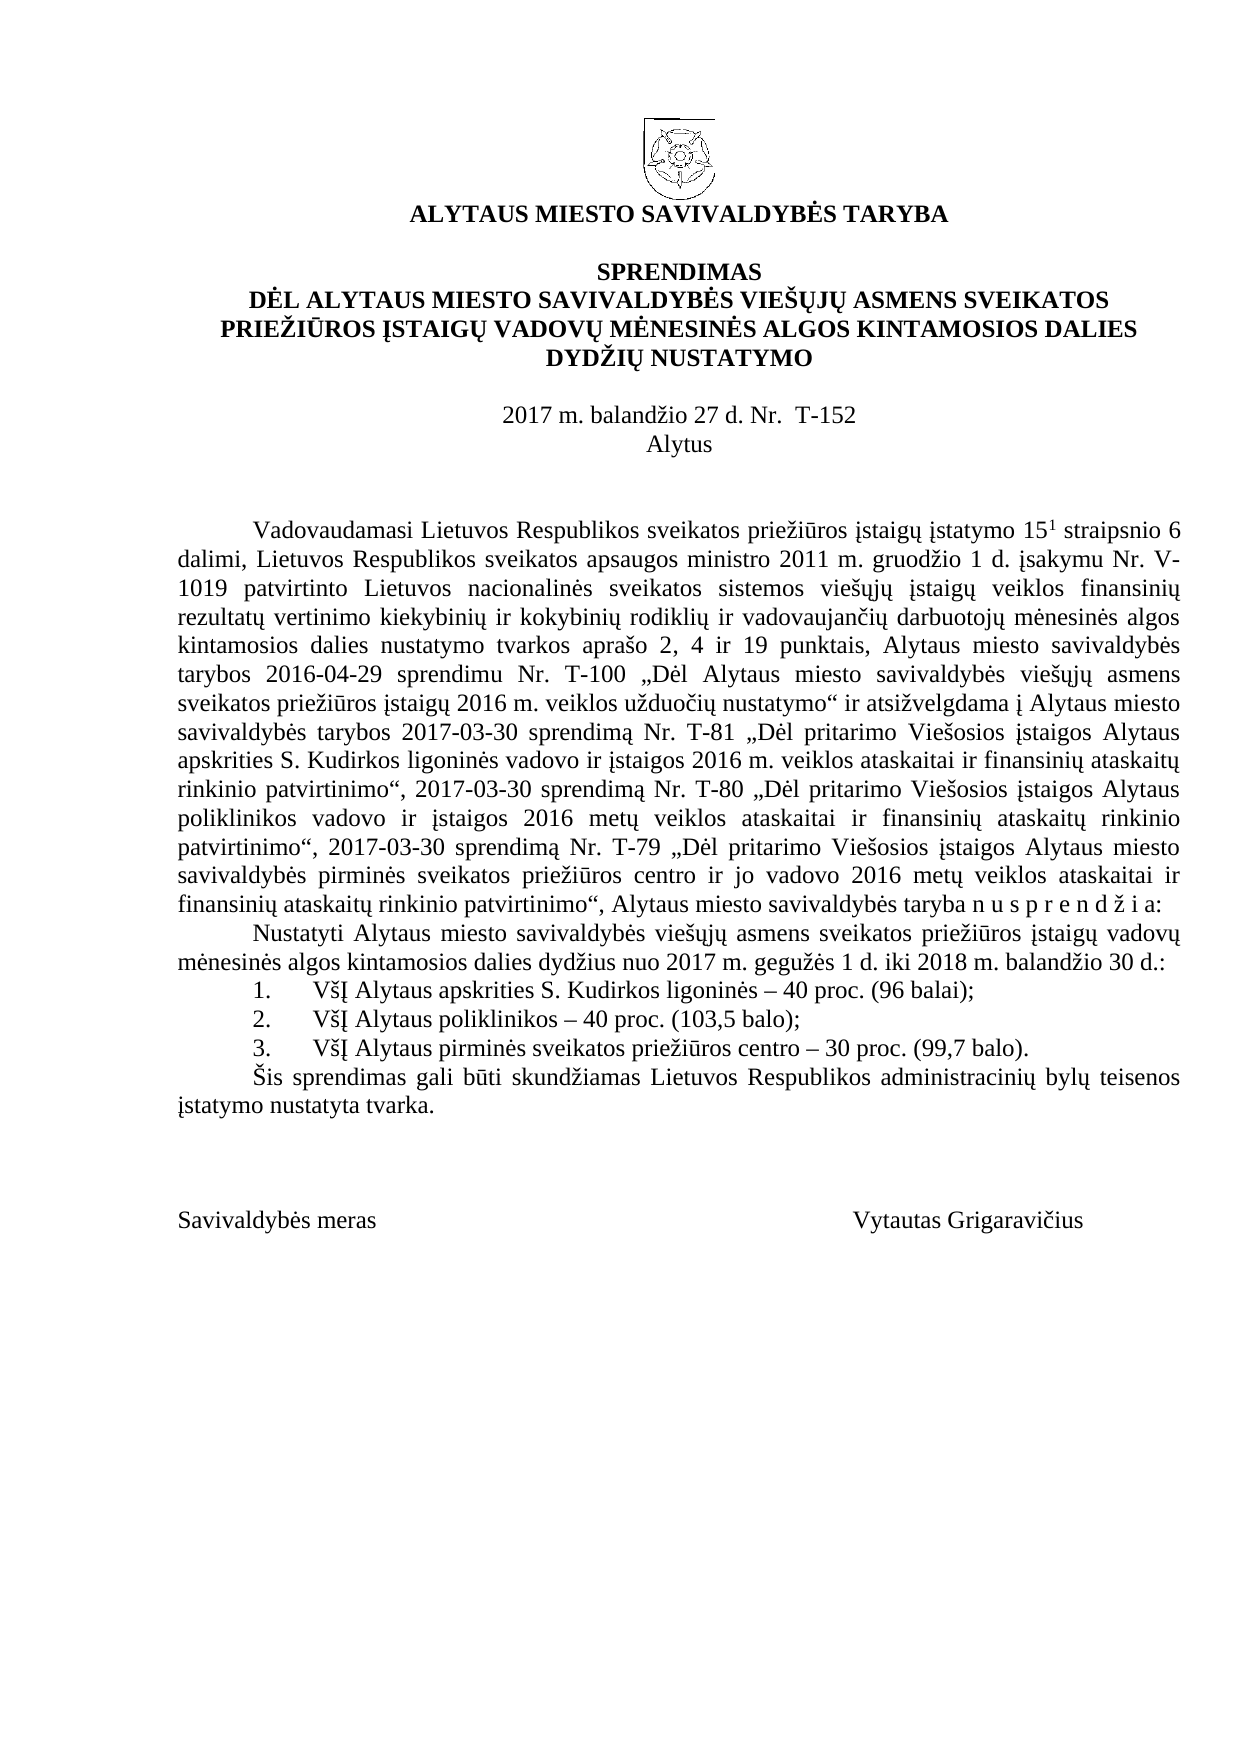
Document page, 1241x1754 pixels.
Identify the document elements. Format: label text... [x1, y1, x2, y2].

text Alytus [177, 429, 1181, 458]
text 1. VšĮ Alytaus apskrities S. Kudirkos ligoninės – 40 proc. (96 balai); [177, 976, 1181, 1004]
text 2. VšĮ Alytaus poliklinikos – 40 proc. (103,5 balo); [177, 1004, 1181, 1033]
text Šis sprendimas gali būti skundžiamas Lietuvos Respublikos administracinių bylų teisenos įstatymo nustatyta tvarka. [177, 1062, 1181, 1119]
text SPRENDIMAS [177, 257, 1181, 286]
text DĖL ALYTAUS MIESTO SAVIVALDYBĖS VIEŠŲJŲ ASMENS SVEIKATOS PRIEŽIŪROS ĮSTAIGŲ VADOVŲ MĖNESINĖS ALGOS KINTAMOSIOS DALIES DYDŽIŲ NUSTATYMO [177, 286, 1181, 372]
text Nustatyti Alytaus miesto savivaldybės viešųjų asmens sveikatos priežiūros įstaigų vadovų mėnesinės algos kintamosios dalies dydžius nuo 2017 m. gegužės 1 d. iki 2018 m. balandžio 30 d.: [177, 918, 1181, 976]
text 3. VšĮ Alytaus pirminės sveikatos priežiūros centro – 30 proc. (99,7 balo). [177, 1033, 1181, 1062]
text Savivaldybės meras Vytautas Grigaravičius [177, 1206, 1181, 1234]
text 2017 m. balandžio 27 d. Nr. T-152 [177, 401, 1181, 429]
text ALYTAUS MIESTO SAVIVALDYBĖS TARYBA [177, 199, 1181, 228]
text Vadovaudamasi Lietuvos Respublikos sveikatos priežiūros įstaigų įstatymo 151 straipsnio 6 dalimi, Lietuvos Respublikos sveikatos apsaugos ministro 2011 m. gruodžio 1 d. įsakymu Nr. V-1019 patvirtinto Lietuvos nacionalinės sveikatos sistemos viešųjų įstaigų veiklos finansinių rezultatų vertinimo kiekybinių ir kokybinių rodiklių ir vadovaujančių darbuotojų mėnesinės algos kintamosios dalies nustatymo tvarkos aprašo 2, 4 ir 19 punktais, Alytaus miesto savivaldybės tarybos 2016-04-29 sprendimu Nr. T-100 „Dėl Alytaus miesto savivaldybės viešųjų asmens sveikatos priežiūros įstaigų 2016 m. veiklos užduočių nustatymo“ ir atsižvelgdama į Alytaus miesto savivaldybės tarybos 2017-03-30 sprendimą Nr. T-81 „Dėl pritarimo Viešosios įstaigos Alytaus apskrities S. Kudirkos ligoninės vadovo ir įstaigos 2016 m. veiklos ataskaitai ir finansinių ataskaitų rinkinio patvirtinimo“, 2017-03-30 sprendimą Nr. T-80 „Dėl pritarimo Viešosios įstaigos Alytaus poliklinikos vadovo ir įstaigos 2016 metų veiklos ataskaitai ir finansinių ataskaitų rinkinio patvirtinimo“, 2017-03-30 sprendimą Nr. T-79 „Dėl pritarimo Viešosios įstaigos Alytaus miesto savivaldybės pirminės sveikatos priežiūros centro ir jo vadovo 2016 metų veiklos ataskaitai ir finansinių ataskaitų rinkinio patvirtinimo“, Alytaus miesto savivaldybės taryba n u s p r e n d ž i a: [177, 516, 1181, 918]
